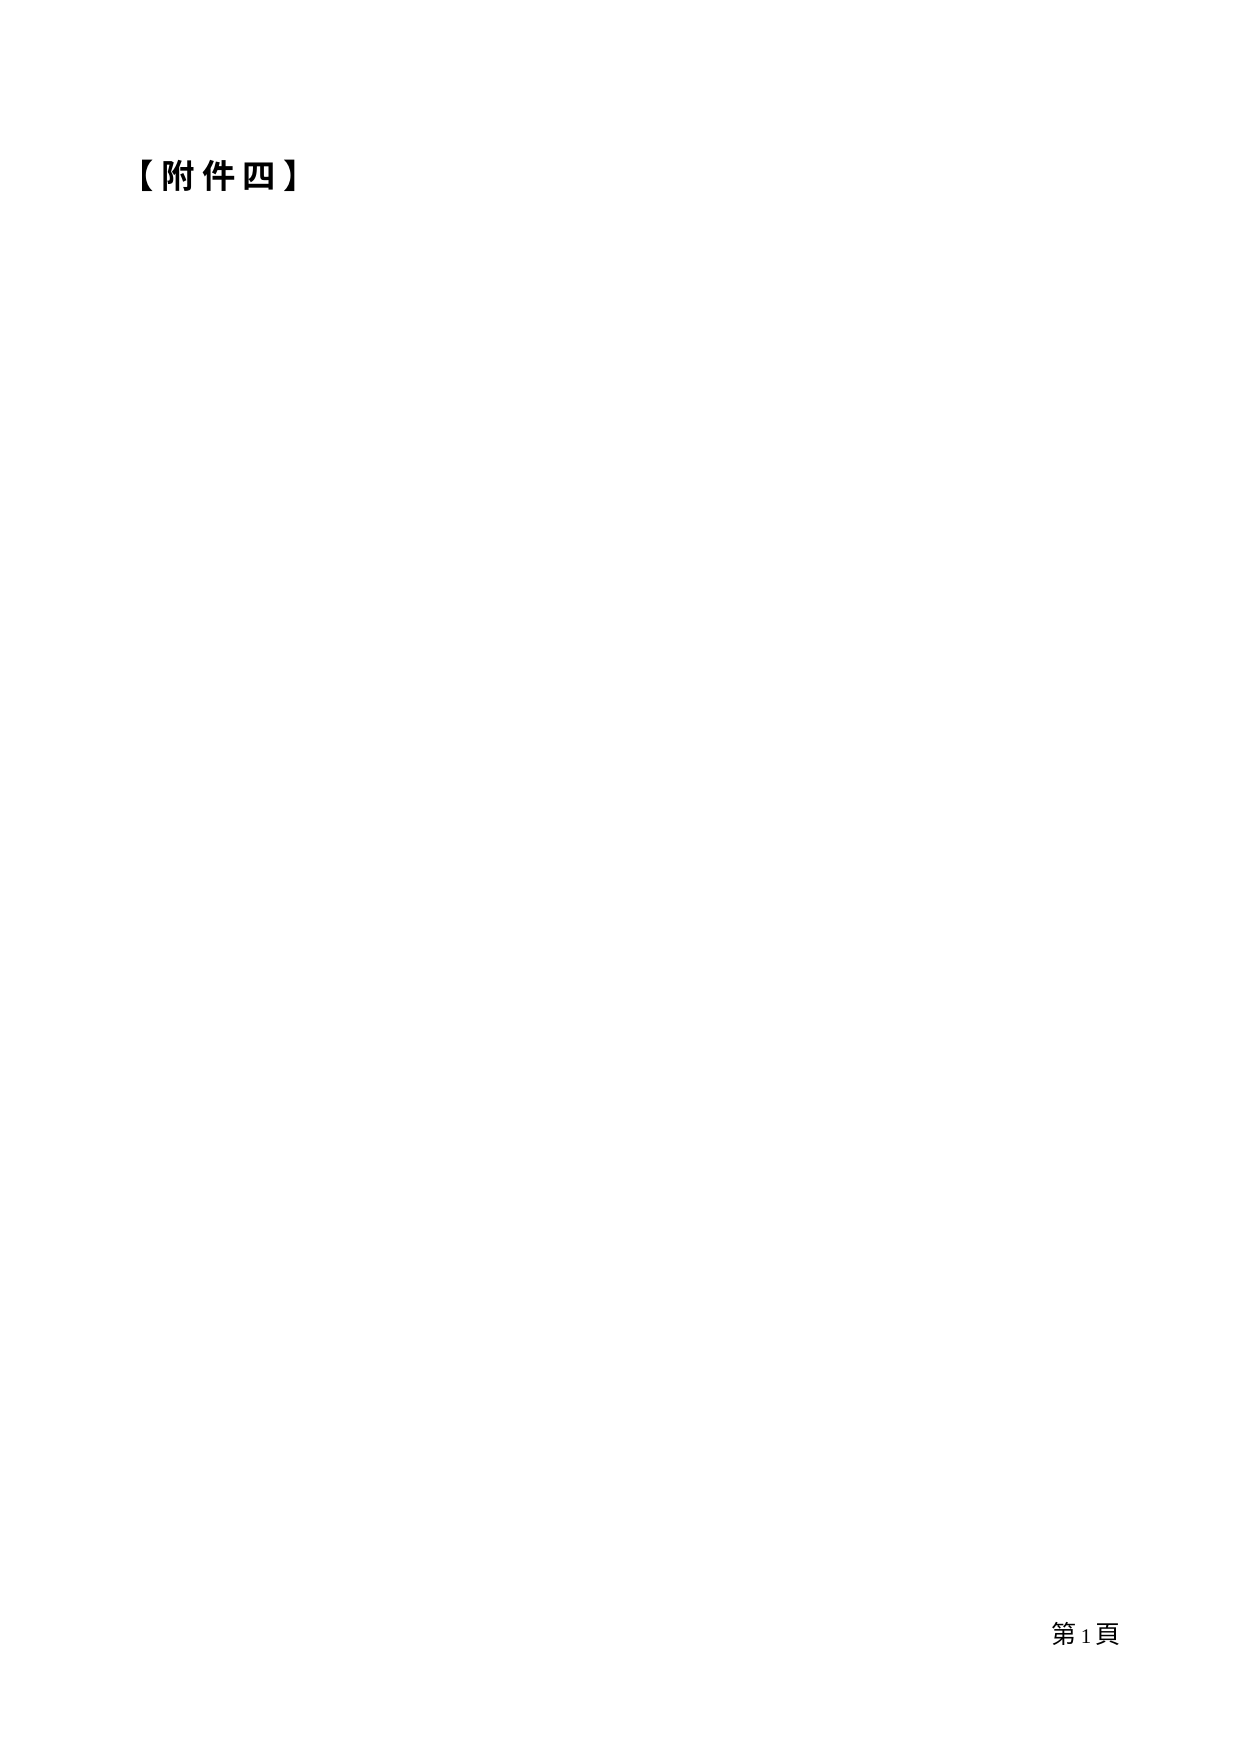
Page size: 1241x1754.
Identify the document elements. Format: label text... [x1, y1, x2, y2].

text 【 附 件 四 】 [120, 150, 1120, 198]
